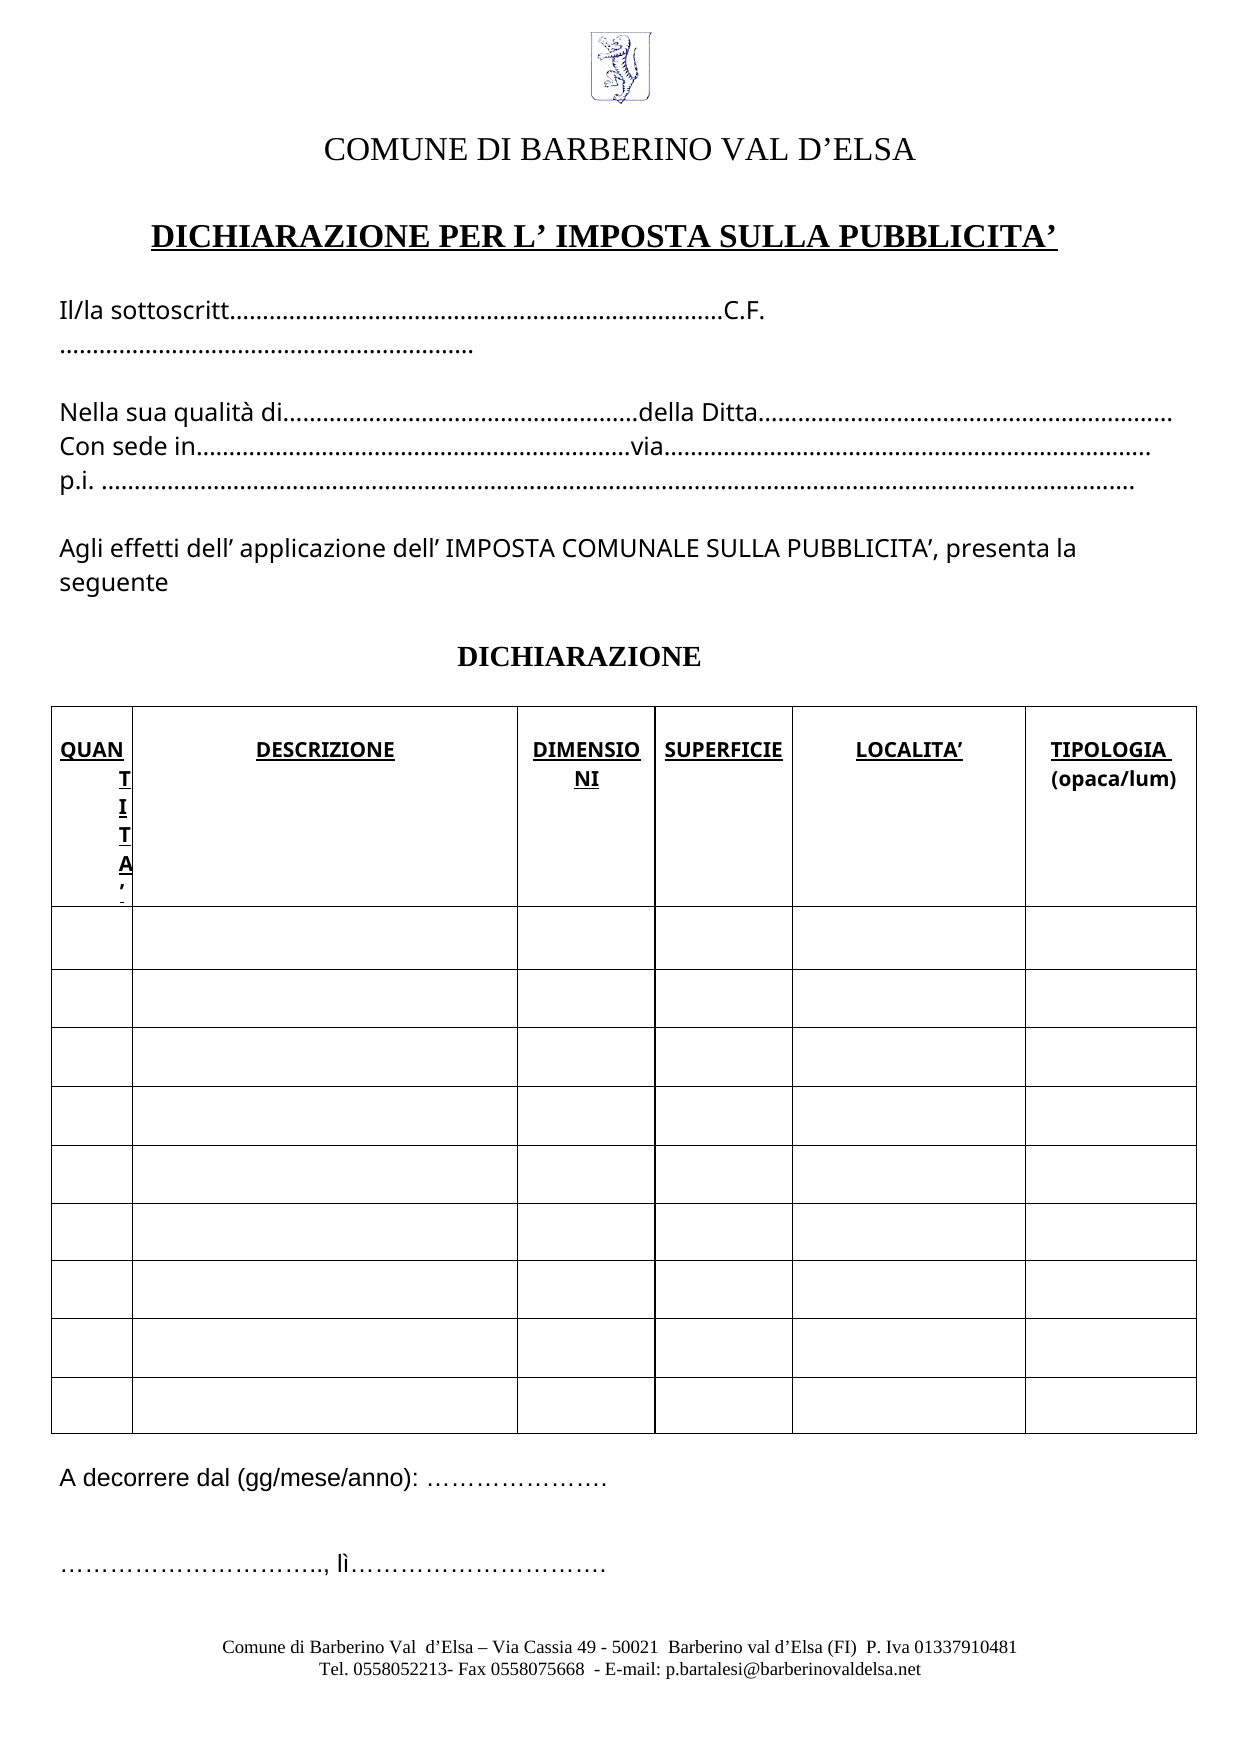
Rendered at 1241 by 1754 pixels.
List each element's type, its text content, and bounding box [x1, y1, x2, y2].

text DICHIARAZIONE PER L’ IMPOSTA SULLA PUBBLICITA’ [59, 216, 1181, 254]
table_cell [656, 1146, 792, 1202]
table_cell [518, 907, 654, 969]
table_cell [52, 1378, 132, 1433]
table_cell [133, 1204, 517, 1260]
table_cell [518, 1261, 654, 1318]
table_cell [133, 1028, 517, 1086]
table_cell [656, 907, 792, 969]
text ………………………….., lì…………………………. [59, 1549, 1181, 1578]
table_cell [656, 970, 792, 1027]
table_cell [52, 970, 132, 1027]
table_cell [133, 1378, 517, 1433]
table_cell [793, 907, 1025, 969]
table_cell [1026, 1378, 1196, 1433]
table_cell [793, 1146, 1025, 1202]
table_cell [52, 1204, 132, 1260]
table_cell [133, 1146, 517, 1202]
table_cell [1026, 1146, 1196, 1202]
text Il/la sottoscritt…………………………………………………………………C.F.……………………………………………………… [59, 292, 1181, 361]
table_cell [52, 907, 132, 969]
table_cell [133, 1087, 517, 1144]
table_cell [1026, 1319, 1196, 1377]
table_cell [133, 1319, 517, 1377]
text Nella sua qualità di………………………………………………della Ditta……………………………………………………… [59, 395, 1181, 429]
table_cell [1026, 1028, 1196, 1086]
table_cell [518, 1204, 654, 1260]
text A decorrere dal (gg/mese/anno): …………………. [59, 1463, 1181, 1492]
text DICHIARAZIONE [59, 639, 1181, 672]
table_cell [1026, 1087, 1196, 1144]
table_cell [793, 970, 1025, 1027]
table_header LOCALITA’ [793, 707, 1025, 906]
table_cell [793, 1261, 1025, 1318]
table_header DIMENSIONI [518, 707, 654, 906]
table_cell [518, 970, 654, 1027]
table_cell [793, 1378, 1025, 1433]
table_cell [1026, 1261, 1196, 1318]
table_cell [793, 1204, 1025, 1260]
table_cell [1026, 970, 1196, 1027]
table_cell [133, 907, 517, 969]
table_cell [793, 1028, 1025, 1086]
table_cell [133, 970, 517, 1027]
table_cell [133, 1261, 517, 1318]
table_header TIPOLOGIA (opaca/lum) [1026, 707, 1196, 906]
table_cell [518, 1028, 654, 1086]
table_cell [656, 1028, 792, 1086]
table_cell [656, 1261, 792, 1318]
text Con sede in…………………………………………………………via……………………………………………………………….. [59, 429, 1181, 463]
table_cell [52, 1261, 132, 1318]
table_cell [518, 1087, 654, 1144]
table_cell [52, 1087, 132, 1144]
table_cell [656, 1319, 792, 1377]
table_cell [793, 1087, 1025, 1144]
text Agli effetti dell’ applicazione dell’ IMPOSTA COMUNALE SULLA PUBBLICITA’, presenta la seguente [59, 531, 1181, 599]
table_cell [518, 1378, 654, 1433]
table_cell [518, 1146, 654, 1202]
table_cell [656, 1378, 792, 1433]
table_header SUPERFICIE [656, 707, 792, 906]
table_cell [1026, 907, 1196, 969]
table_cell [1026, 1204, 1196, 1260]
table_cell [52, 1146, 132, 1202]
table_cell [656, 1087, 792, 1144]
table_cell [656, 1204, 792, 1260]
table_header QUANTITA’ [52, 707, 132, 906]
table_cell [52, 1319, 132, 1377]
table_cell [793, 1319, 1025, 1377]
table_cell [518, 1319, 654, 1377]
table_header DESCRIZIONE [133, 707, 517, 906]
table_cell [52, 1028, 132, 1086]
text p.i. …………………………………………………………………………………………………………………………………………. [59, 463, 1181, 497]
picture [588, 29, 653, 106]
